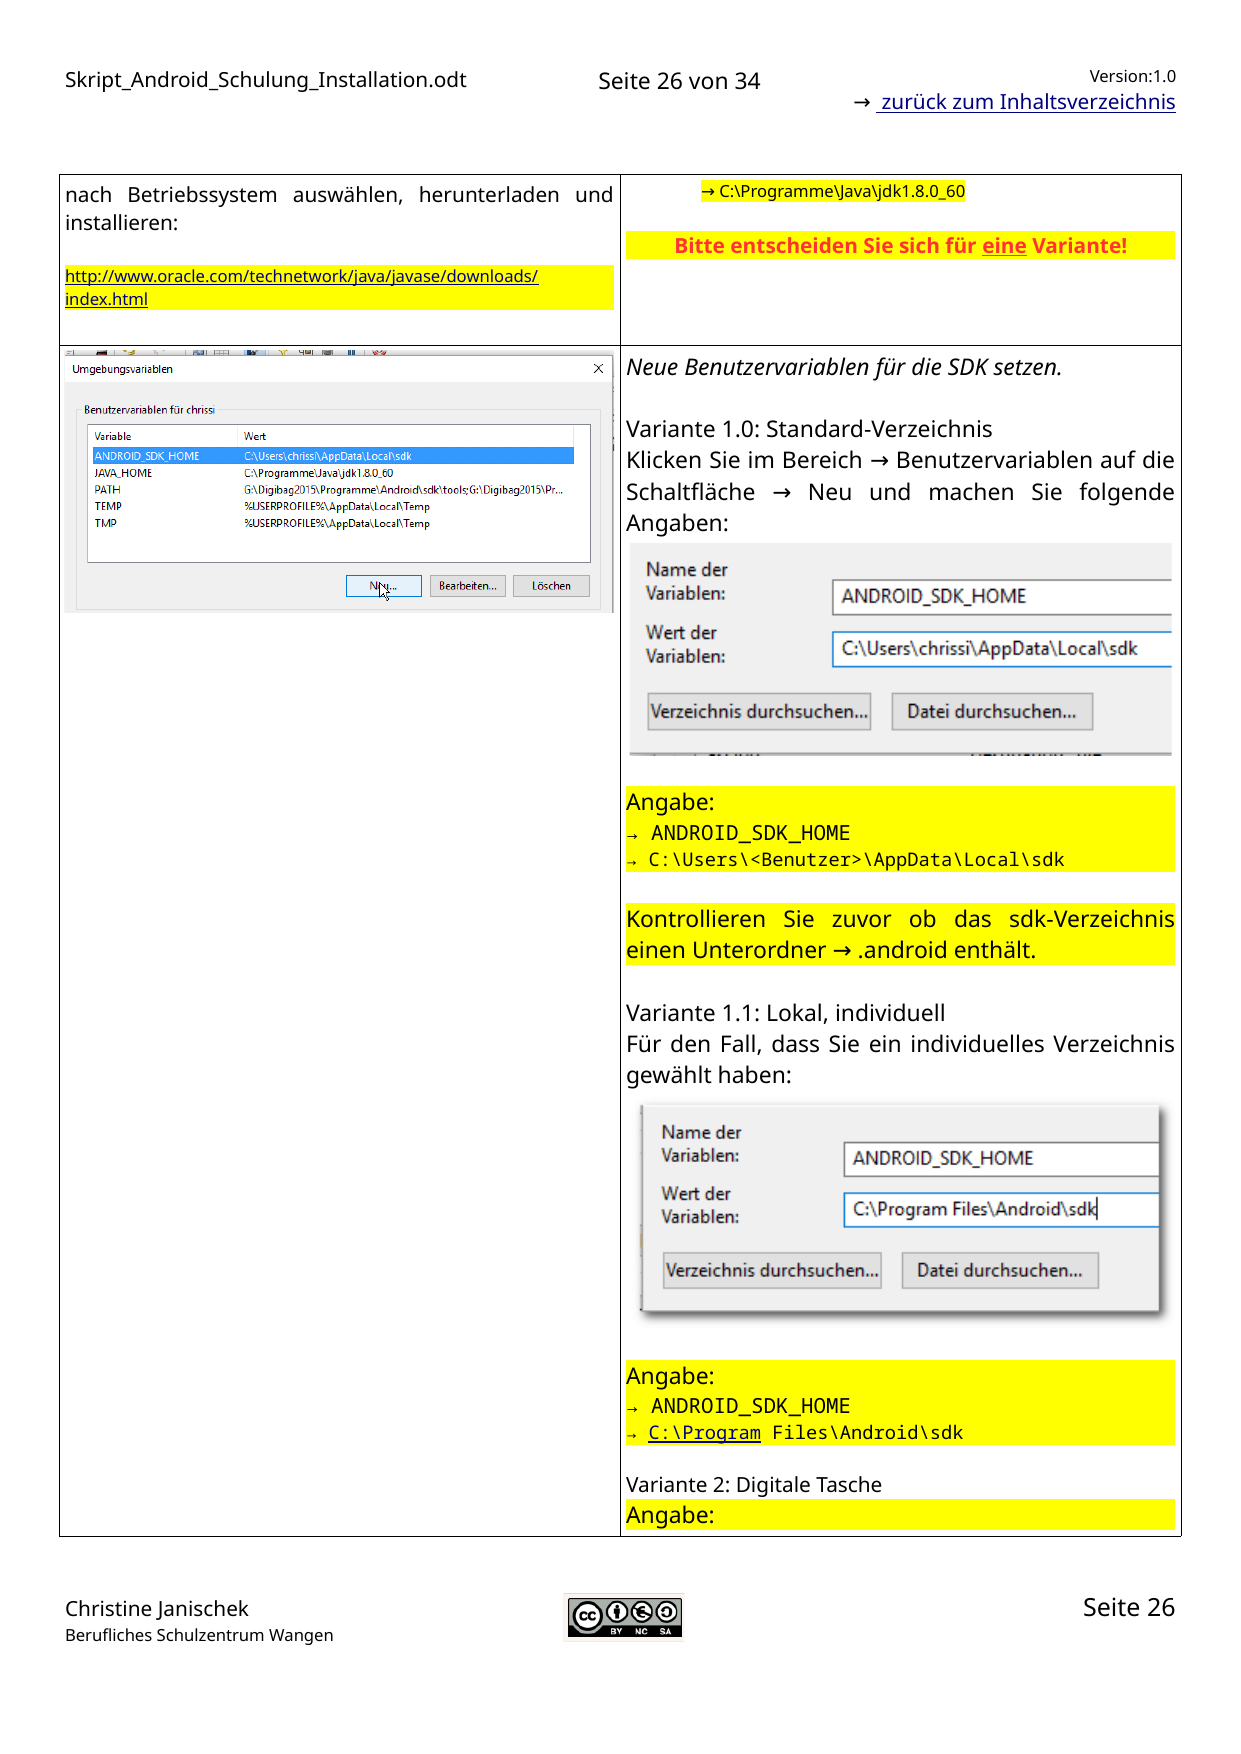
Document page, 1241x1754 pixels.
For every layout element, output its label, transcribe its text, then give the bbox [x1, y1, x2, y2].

table_cell Angabe: → ANDROID_SDK_HOME → C:\Program Files\Android\sdk Variante 2: Digitale Tasche Angabe: [621, 1329, 1181, 1536]
picture [64, 350, 615, 613]
picture [625, 1090, 1176, 1329]
picture [629, 537, 1172, 756]
table_cell nach Betriebssystem auswählen, herunterladen und installieren: http://www.oracle.com/technetwork/java/javase/downloads/index.html [60, 175, 620, 344]
picture [563, 1592, 685, 1642]
table_cell Neue Benutzervariablen für die SDK setzen. Variante 1.0: Standard-Verzeichnis Klicken Sie im Bereich → Benutzervariablen auf die Schaltfläche → Neu und machen Sie folgende Angaben: Angabe: → ANDROID_SDK_HOME → C:\Users\<Benutzer>\AppData\Local\sdk Kontrollieren Sie zuvor ob das sdk-Verzeichnis einen Unterordner → .android enthält. Variante 1.1: Lokal, individuell Für den Fall, dass Sie ein individuelles Verzeichnis gewählt haben: [621, 346, 1181, 1328]
table_cell → C:\Programme\Java\jdk1.8.0_60 Bitte entscheiden Sie sich für eine Variante! [621, 175, 1181, 344]
table_cell [60, 346, 620, 1536]
